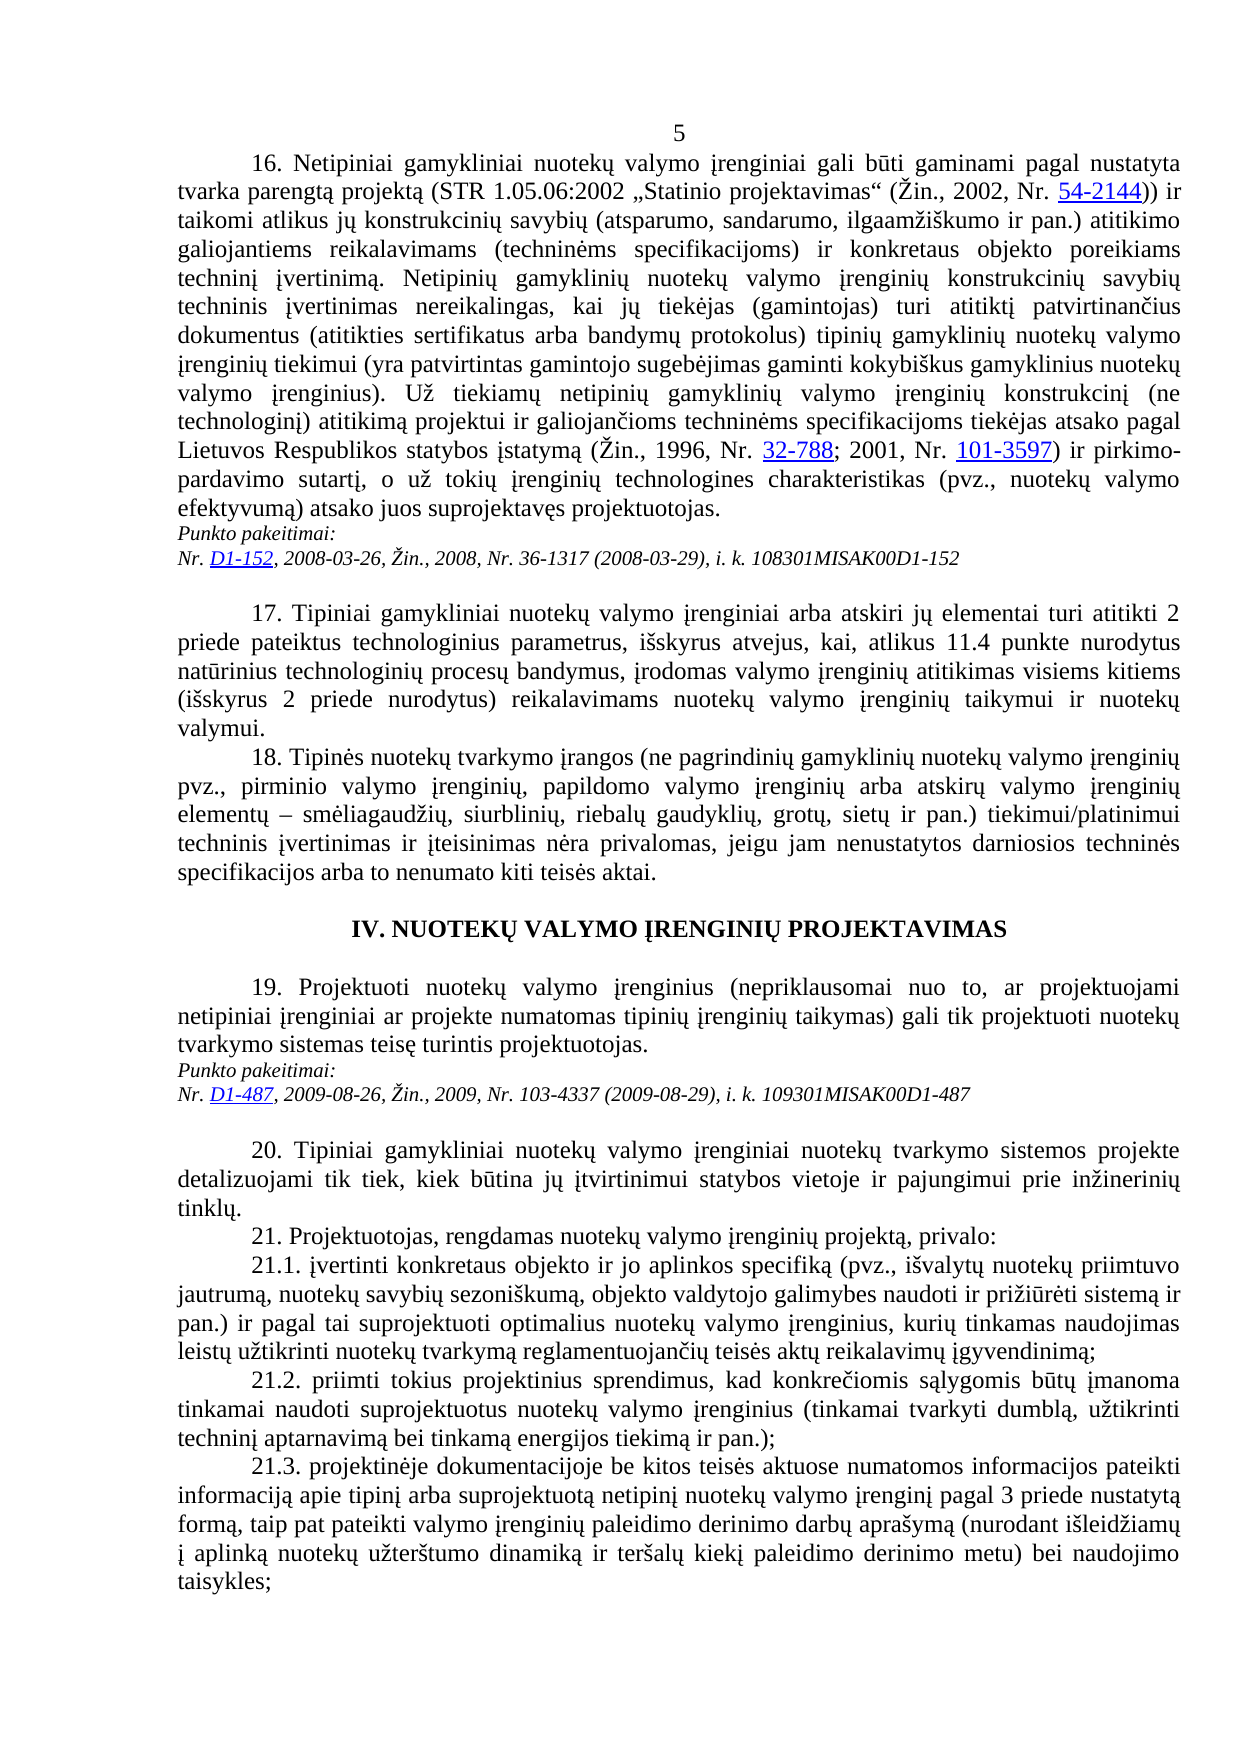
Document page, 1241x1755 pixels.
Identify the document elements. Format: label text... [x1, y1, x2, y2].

text Punkto pakeitimai: [177, 1058, 1181, 1082]
text 21.3. projektinėje dokumentacijoje be kitos teisės aktuose numatomos informacijos pateikti informaciją apie tipinį arba suprojektuotą netipinį nuotekų valymo įrenginį pagal 3 priede nustatytą formą, taip pat pateikti valymo įrenginių paleidimo derinimo darbų aprašymą (nurodant išleidžiamų į aplinką nuotekų užterštumo dinamiką ir teršalų kiekį paleidimo derinimo metu) bei naudojimo taisykles; [177, 1451, 1181, 1595]
text 19. Projektuoti nuotekų valymo įrenginius (nepriklausomai nuo to, ar projektuojami netipiniai įrenginiai ar projekte numatomas tipinių įrenginių taikymas) gali tik projektuoti nuotekų tvarkymo sistemas teisę turintis projektuotojas. [177, 972, 1181, 1058]
text IV. NUOTEKŲ VALYMO ĮRENGINIŲ PROJEKTAVIMAS [177, 914, 1181, 943]
text Nr. D1-152, 2008-03-26, Žin., 2008, Nr. 36-1317 (2008-03-29), i. k. 108301MISAK00D1-152 [177, 545, 1181, 569]
text 21. Projektuotojas, rengdamas nuotekų valymo įrenginių projektą, privalo: [177, 1221, 1181, 1250]
text Nr. D1-487, 2009-08-26, Žin., 2009, Nr. 103-4337 (2009-08-29), i. k. 109301MISAK00D1-487 [177, 1082, 1181, 1106]
text 20. Tipiniai gamykliniai nuotekų valymo įrenginiai nuotekų tvarkymo sistemos projekte detalizuojami tik tiek, kiek būtina jų įtvirtinimui statybos vietoje ir pajungimui prie inžinerinių tinklų. [177, 1135, 1181, 1221]
text 21.1. įvertinti konkretaus objekto ir jo aplinkos specifiką (pvz., išvalytų nuotekų priimtuvo jautrumą, nuotekų savybių sezoniškumą, objekto valdytojo galimybes naudoti ir prižiūrėti sistemą ir pan.) ir pagal tai suprojektuoti optimalius nuotekų valymo įrenginius, kurių tinkamas naudojimas leistų užtikrinti nuotekų tvarkymą reglamentuojančių teisės aktų reikalavimų įgyvendinimą; [177, 1250, 1181, 1365]
text Punkto pakeitimai: [177, 521, 1181, 545]
text 21.2. priimti tokius projektinius sprendimus, kad konkrečiomis sąlygomis būtų įmanoma tinkamai naudoti suprojektuotus nuotekų valymo įrenginius (tinkamai tvarkyti dumblą, užtikrinti techninį aptarnavimą bei tinkamą energijos tiekimą ir pan.); [177, 1365, 1181, 1451]
text 17. Tipiniai gamykliniai nuotekų valymo įrenginiai arba atskiri jų elementai turi atitikti 2 priede pateiktus technologinius parametrus, išskyrus atvejus, kai, atlikus 11.4 punkte nurodytus natūrinius technologinių procesų bandymus, įrodomas valymo įrenginių atitikimas visiems kitiems (išskyrus 2 priede nurodytus) reikalavimams nuotekų valymo įrenginių taikymui ir nuotekų valymui. [177, 598, 1181, 742]
text 16. Netipiniai gamykliniai nuotekų valymo įrenginiai gali būti gaminami pagal nustatyta tvarka parengtą projektą (STR 1.05.06:2002 „Statinio projektavimas“ (Žin., 2002, Nr. 54-2144)) ir taikomi atlikus jų konstrukcinių savybių (atsparumo, sandarumo, ilgaamžiškumo ir pan.) atitikimo galiojantiems reikalavimams (techninėms specifikacijoms) ir konkretaus objekto poreikiams techninį įvertinimą. Netipinių gamyklinių nuotekų valymo įrenginių konstrukcinių savybių techninis įvertinimas nereikalingas, kai jų tiekėjas (gamintojas) turi atitiktį patvirtinančius dokumentus (atitikties sertifikatus arba bandymų protokolus) tipinių gamyklinių nuotekų valymo įrenginių tiekimui (yra patvirtintas gamintojo sugebėjimas gaminti kokybiškus gamyklinius nuotekų valymo įrenginius). Už tiekiamų netipinių gamyklinių valymo įrenginių konstrukcinį (ne technologinį) atitikimą projektui ir galiojančioms techninėms specifikacijoms tiekėjas atsako pagal Lietuvos Respublikos statybos įstatymą (Žin., 1996, Nr. 32-788; 2001, Nr. 101-3597) ir pirkimo-pardavimo sutartį, o už tokių įrenginių technologines charakteristikas (pvz., nuotekų valymo efektyvumą) atsako juos suprojektavęs projektuotojas. [177, 148, 1181, 521]
text 18. Tipinės nuotekų tvarkymo įrangos (ne pagrindinių gamyklinių nuotekų valymo įrenginių pvz., pirminio valymo įrenginių, papildomo valymo įrenginių arba atskirų valymo įrenginių elementų – smėliagaudžių, siurblinių, riebalų gaudyklių, grotų, sietų ir pan.) tiekimui/platinimui techninis įvertinimas ir įteisinimas nėra privalomas, jeigu jam nenustatytos darniosios techninės specifikacijos arba to nenumato kiti teisės aktai. [177, 742, 1181, 886]
